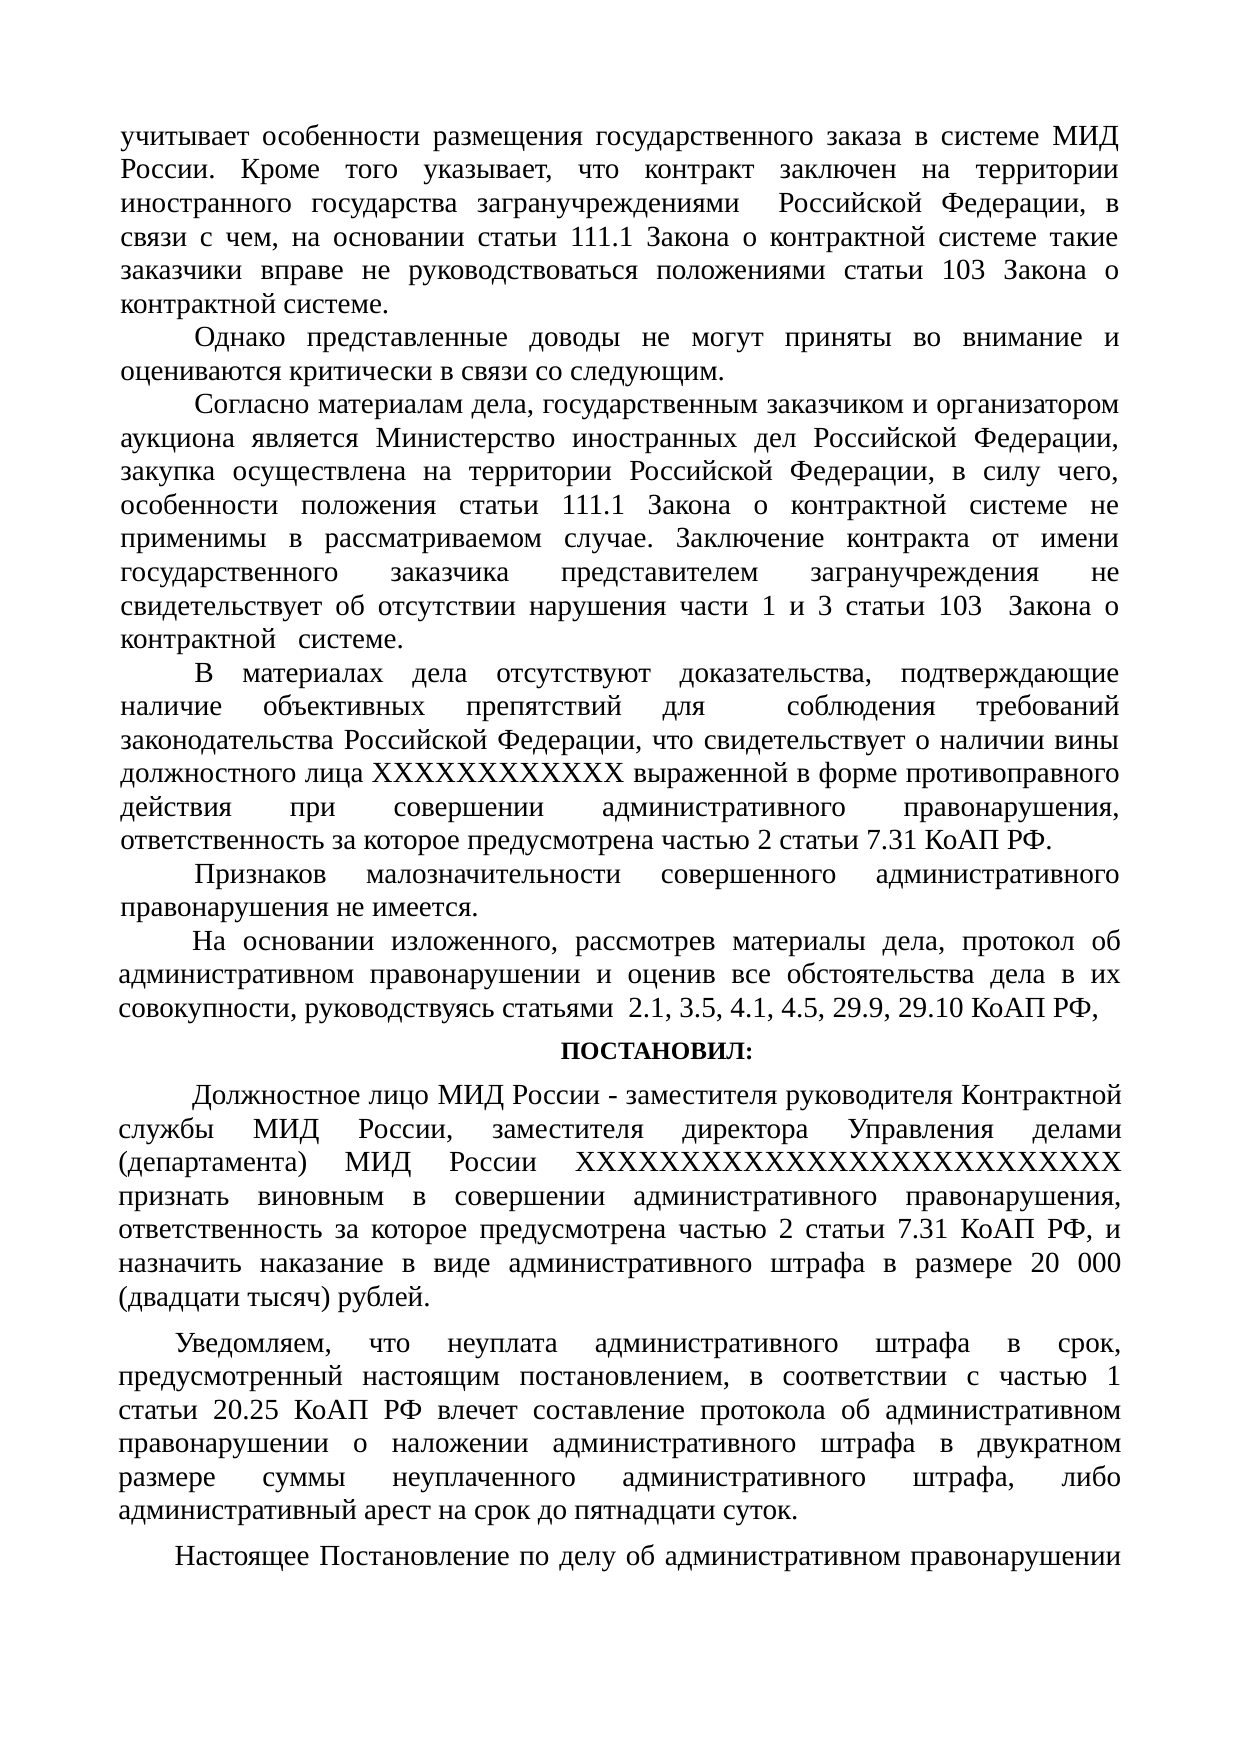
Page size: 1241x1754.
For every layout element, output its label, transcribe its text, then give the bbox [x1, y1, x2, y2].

text Согласно материалам дела, государственным заказчиком и организатором аукциона является Министерство иностранных дел Российской Федерации, закупка осуществлена на территории Российской Федерации, в силу чего, особенности положения статьи 111.1 Закона о контрактной системе не применимы в рассматриваемом случае. Заключение контракта от имени государственного заказчика представителем загранучреждения не свидетельствует об отсутствии нарушения части 1 и 3 статьи 103 Закона о контрактной системе. [120, 386, 1120, 655]
text Настоящее Постановление по делу об административном правонарушении [118, 1538, 1122, 1572]
text В материалах дела отсутствуют доказательства, подтверждающие наличие объективных препятствий для соблюдения требований законодательства Российской Федерации, что свидетельствует о наличии вины должностного лица XXXXXXXXXXXX выраженной в форме противоправного действия при совершении административного правонарушения, ответственность за которое предусмотрена частью 2 статьи 7.31 КоАП РФ. [120, 655, 1120, 856]
text Однако представленные доводы не могут приняты во внимание и оцениваются критически в связи со следующим. [120, 319, 1120, 386]
text Уведомляем, что неуплата административного штрафа в срок, предусмотренный настоящим постановлением, в соответствии с частью 1 статьи 20.25 КоАП РФ влечет составление протокола об административном правонарушении о наложении административного штрафа в двукратном размере суммы неуплаченного административного штрафа, либо административный арест на срок до пятнадцати суток. [118, 1325, 1122, 1526]
text Признаков малозначительности совершенного административного правонарушения не имеется. [120, 856, 1120, 923]
text ПОСТАНОВИЛ: [118, 1036, 1122, 1065]
text учитывает особенности размещения государственного заказа в системе МИД России. Кроме того указывает, что контракт заключен на территории иностранного государства загранучреждениями Российской Федерации, в связи с чем, на основании статьи 111.1 Закона о контрактной системе такие заказчики вправе не руководствоваться положениями статьи 103 Закона о контрактной системе. [120, 118, 1120, 319]
text Должностное лицо МИД России - заместителя руководителя Контрактной службы МИД России, заместителя директора Управления делами (департамента) МИД России XXXXXXXXXXXXXXXXXXXXXXXXXX признать виновным в совершении административного правонарушения, ответственность за которое предусмотрена частью 2 статьи 7.31 КоАП РФ, и назначить наказание в виде административного штрафа в размере 20 000 (двадцати тысяч) рублей. [118, 1077, 1122, 1312]
text На основании изложенного, рассмотрев материалы дела, протокол об административном правонарушении и оценив все обстоятельства дела в их совокупности, руководствуясь статьями 2.1, 3.5, 4.1, 4.5, 29.9, 29.10 КоАП РФ, [118, 923, 1122, 1024]
